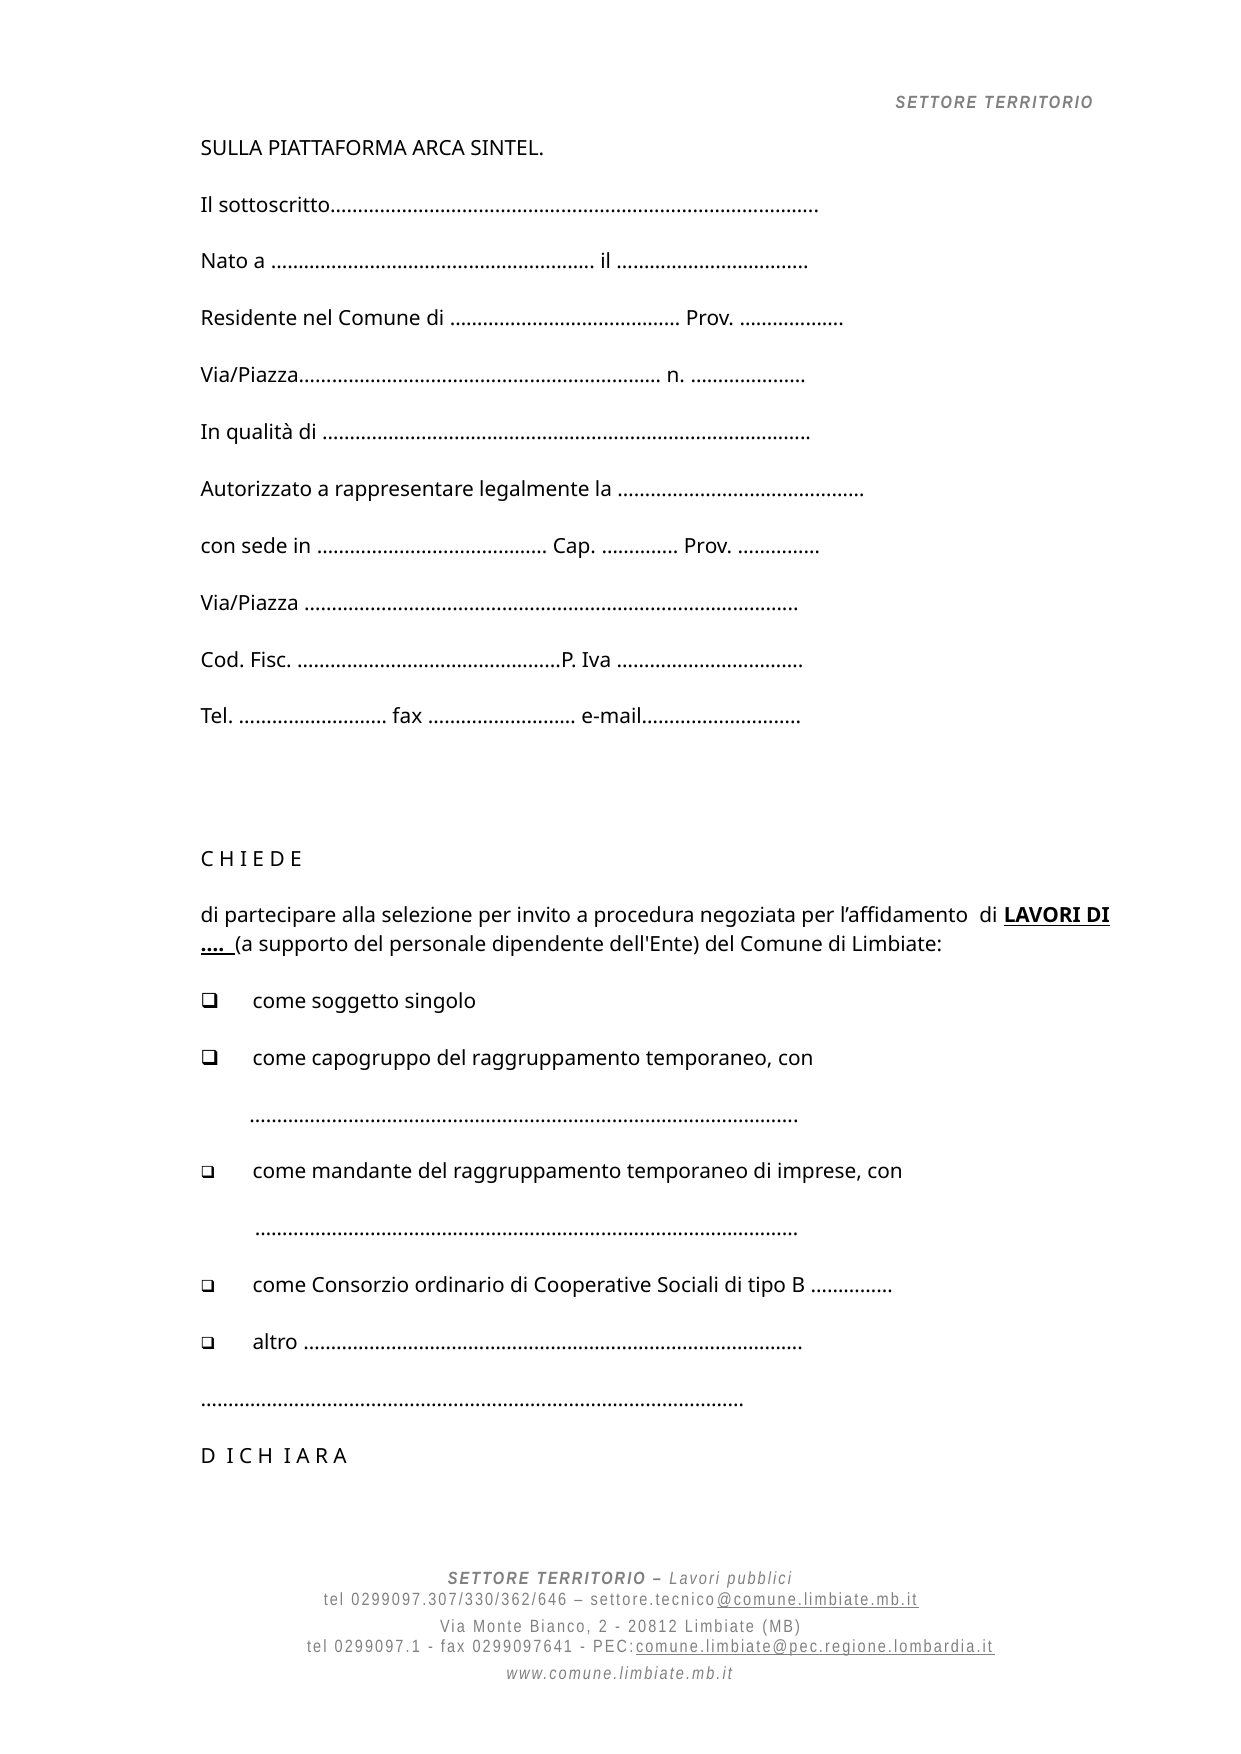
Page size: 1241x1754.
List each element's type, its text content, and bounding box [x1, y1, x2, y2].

text C H I E D E [200, 844, 1110, 872]
text Nato a ………………………………………………….. il …………………………….. [200, 247, 1110, 275]
text ……………………………………………………………………………………… [200, 1213, 1110, 1242]
text ………………………………………………………………………………………. [200, 1100, 1110, 1128]
list altro ………………………………………………………………………………. [200, 1327, 1110, 1356]
text di partecipare alla selezione per invito a procedura negoziata per l’affidamento di LAVORI DI …. (a supporto del personale dipendente dell'Ente) del Comune di Limbiate: [200, 901, 1110, 957]
text Il sottoscritto…………………………………………………………………………….. [200, 190, 1110, 218]
list come capogruppo del raggruppamento temporaneo, con [200, 1043, 1110, 1071]
text Autorizzato a rappresentare legalmente la ……………………………………… [200, 474, 1110, 502]
text Residente nel Comune di …………………………………… Prov. ………………. [200, 303, 1110, 332]
list come Consorzio ordinario di Cooperative Sociali di tipo B …………… [200, 1270, 1110, 1299]
text In qualità di …………………………………………………………………………….. [200, 417, 1110, 446]
text Tel. ……………………… fax ……………………… e-mail……………………….. [200, 702, 1110, 730]
text D I C H I A R A [200, 1441, 1110, 1469]
text Via/Piazza ……………………………………………………………………………... [200, 588, 1110, 616]
list come soggetto singolo [200, 986, 1110, 1014]
text con sede in …………………………………… Cap. ………….. Prov. …………… [200, 531, 1110, 559]
list come mandante del raggruppamento temporaneo di imprese, con [200, 1157, 1110, 1185]
text ……………………………………………………………………………………… [200, 1384, 1110, 1412]
text Cod. Fisc. ………………………………………...P. Iva ……………………………. [200, 645, 1110, 673]
text Via/Piazza………………………………………………………… n. ………………… [200, 360, 1110, 389]
text SULLA PIATTAFORMA ARCA SINTEL. [200, 133, 1110, 161]
